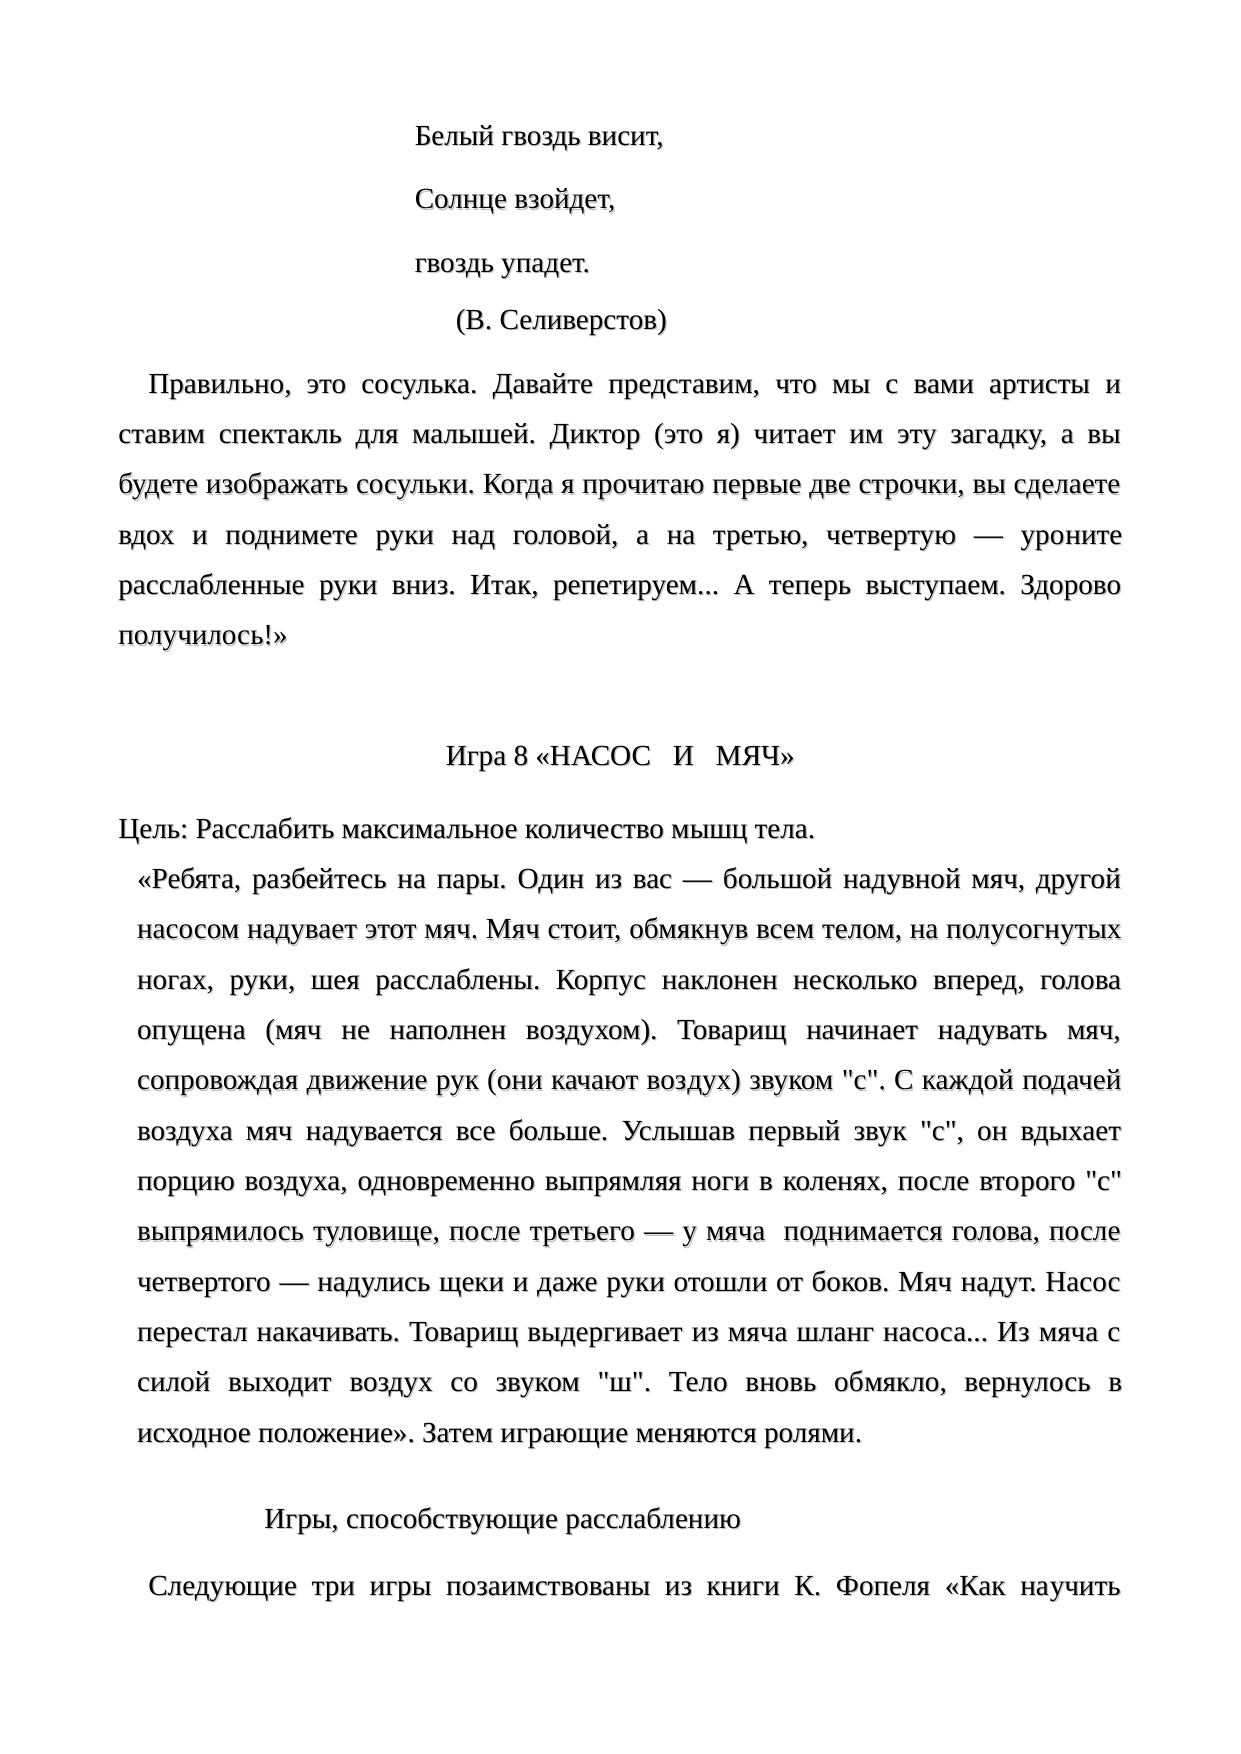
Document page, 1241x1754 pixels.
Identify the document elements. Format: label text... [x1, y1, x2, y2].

text Правильно, это сосулька. Давайте представим, что мы с вами артисты и ставим спектакль для малышей. Диктор (это я) читает им эту загадку, а вы будете изображать сосульки. Когда я прочитаю первые две строчки, вы сделаете вдох и поднимете руки над головой, а на третью, четвертую — уро­ните расслабленные руки вниз. Итак, репетируем... А теперь выступаем. Здорово получилось!» [118, 366, 1122, 651]
text «Ребята, разбейтесь на пары. Один из вас — большой надувной мяч, другой насосом надувает этот мяч. Мяч сто­ит, обмякнув всем телом, на полусогнутых ногах, руки, шея расслаблены. Корпус наклонен несколько вперед, голова опущена (мяч не наполнен воздухом). Товарищ начинает надувать мяч, сопровождая движение рук (они качают воз­дух) звуком "с". С каждой подачей воздуха мяч надувается все больше. Услышав первый звук "с", он вдыхает порцию воздуха, одновременно выпрямляя ноги в коленях, после вто­рого "с" выпрямилось туловище, после третьего — у мяча поднимается голова, после четвертого — надулись щеки и даже руки отошли от боков. Мяч надут. Насос перестал на­качивать. Товарищ выдергивает из мяча шланг насоса... Из мяча с силой выходит воздух со звуком "ш". Тело вновь об­мякло, вернулось в исходное положение». Затем играющие меняются ролями. [137, 861, 1122, 1448]
text Следующие три игры позаимствованы из книги К. Фопеля «Как на­учить [118, 1568, 1121, 1602]
text Игры, способствующие расслаблению [264, 1501, 1122, 1534]
text (В. Селиверстов) [456, 302, 1122, 336]
text Солнце взойдет, [414, 181, 884, 215]
text Цель: Расслабить максимальное количество мышц тела. [118, 811, 1122, 844]
text Игра 8 «НАСОС И МЯЧ» [118, 738, 1122, 771]
text Белый гвоздь висит, [414, 118, 884, 152]
text гвоздь упадет. [414, 245, 884, 278]
